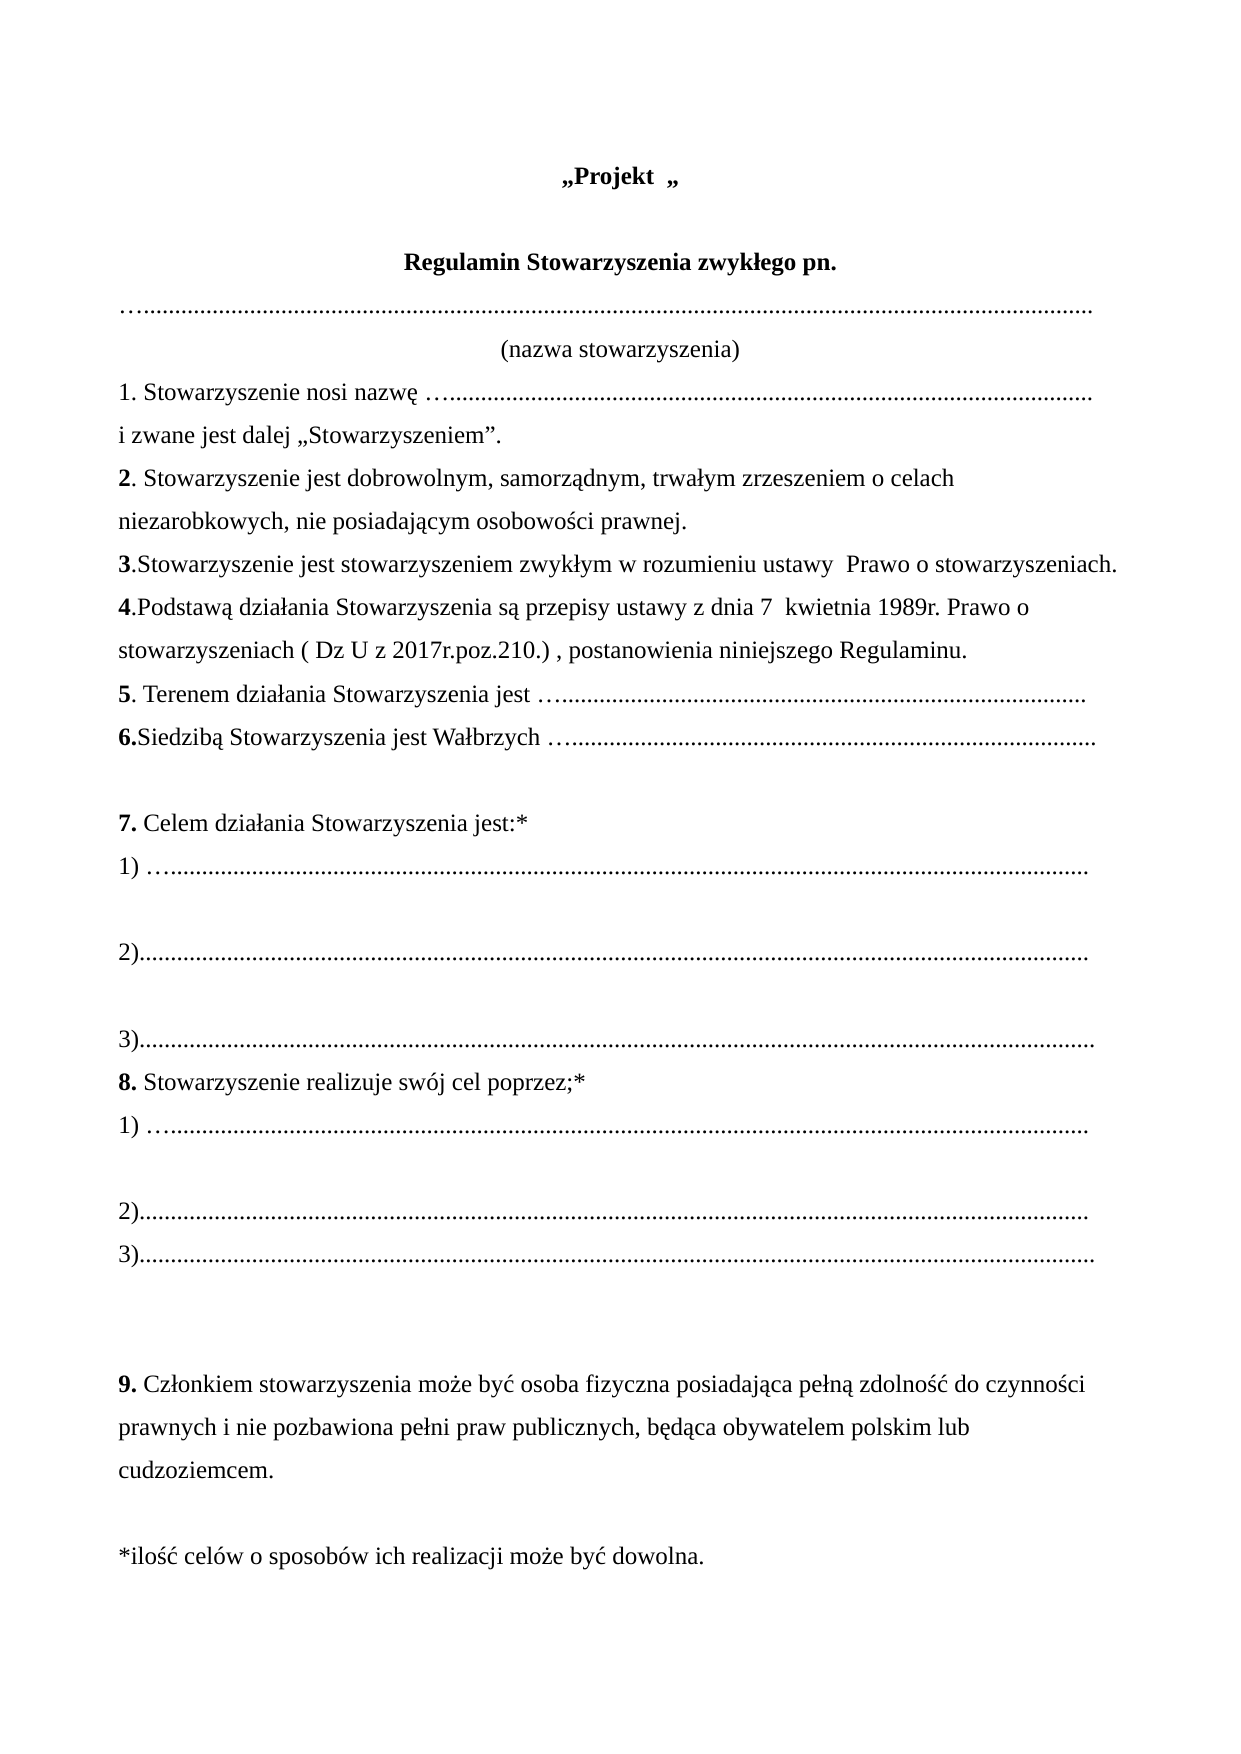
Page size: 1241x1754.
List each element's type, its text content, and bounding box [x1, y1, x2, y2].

text i zwane jest dalej „Stowarzyszeniem”. [118, 420, 1122, 449]
text 3)......................................................................................................................................................... [118, 1239, 1122, 1268]
text 3.Stowarzyszenie jest stowarzyszeniem zwykłym w rozumieniu ustawy Prawo o stowarzyszeniach. [118, 549, 1122, 578]
text 3)......................................................................................................................................................... [118, 1024, 1122, 1052]
text (nazwa stowarzyszenia) [118, 334, 1122, 362]
text 1. Stowarzyszenie nosi nazwę …....................................................................................................... [118, 377, 1122, 406]
text 2)........................................................................................................................................................ [118, 937, 1122, 966]
text 1) …................................................................................................................................................... [118, 851, 1122, 880]
text 1) …................................................................................................................................................... [118, 1110, 1122, 1139]
text Regulamin Stowarzyszenia zwykłego pn. [118, 247, 1122, 276]
text 4.Podstawą działania Stowarzyszenia są przepisy ustawy z dnia 7 kwietnia 1989r. Prawo o stowarzyszeniach ( Dz U z 2017r.poz.210.) , postanowienia niniejszego Regulaminu. [118, 592, 1122, 664]
text 9. Członkiem stowarzyszenia może być osoba fizyczna posiadająca pełną zdolność do czynności prawnych i nie pozbawiona pełni praw publicznych, będąca obywatelem polskim lub cudzoziemcem. [118, 1369, 1122, 1484]
text 6.Siedzibą Stowarzyszenia jest Wałbrzych ….................................................................................... [118, 722, 1122, 751]
text „Projekt „ [118, 161, 1122, 190]
text 7. Celem działania Stowarzyszenia jest:* [118, 808, 1122, 837]
text 2)........................................................................................................................................................ [118, 1196, 1122, 1225]
text 2. Stowarzyszenie jest dobrowolnym, samorządnym, trwałym zrzeszeniem o celach niezarobkowych, nie posiadającym osobowości prawnej. [118, 463, 1122, 535]
text 8. Stowarzyszenie realizuje swój cel poprzez;* [118, 1067, 1122, 1096]
text *ilość celów o sposobów ich realizacji może być dowolna. [118, 1541, 1122, 1570]
text …........................................................................................................................................................ [118, 291, 1122, 319]
text 5. Terenem działania Stowarzyszenia jest ….................................................................................... [118, 679, 1122, 707]
